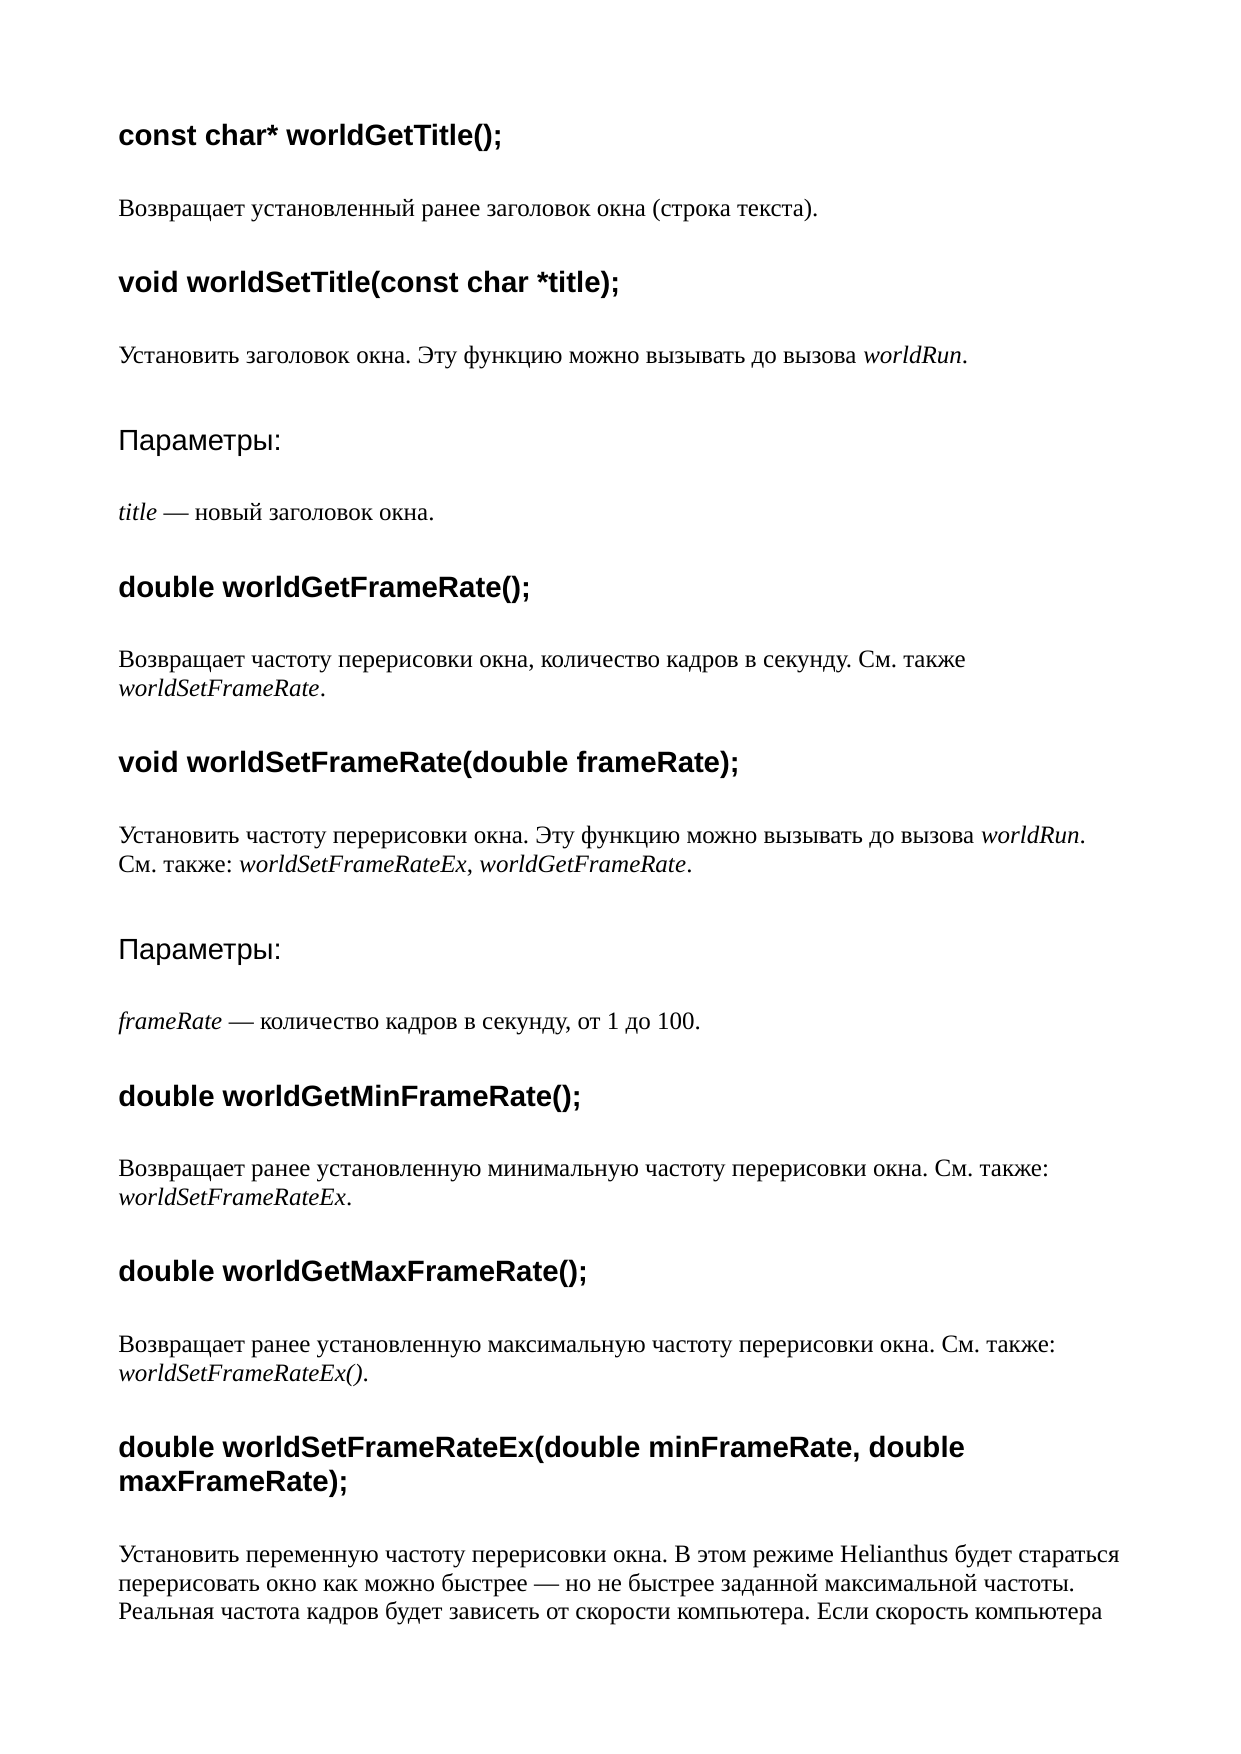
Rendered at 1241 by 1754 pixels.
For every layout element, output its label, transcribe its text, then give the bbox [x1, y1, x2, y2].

text Возвращает ранее установленную максимальную частоту перерисовки окна. См. также: worldSetFrameRateEx(). [118, 1329, 1122, 1387]
subtitle const char* worldGetTitle(); [118, 118, 1122, 152]
text title — новый заголовок окна. [118, 497, 1122, 526]
subtitle Параметры: [118, 932, 1122, 965]
subtitle Параметры: [118, 423, 1122, 456]
subtitle double worldSetFrameRateEx(double minFrameRate, double maxFrameRate); [118, 1430, 1122, 1498]
subtitle void worldSetFrameRate(double frameRate); [118, 745, 1122, 779]
subtitle double worldGetFrameRate(); [118, 569, 1122, 603]
text Установить заголовок окна. Эту функцию можно вызывать до вызова worldRun. [118, 340, 1122, 369]
text Установить частоту перерисовки окна. Эту функцию можно вызывать до вызова worldRun. См. также: worldSetFrameRateEx, worldGetFrameRate. [118, 820, 1122, 878]
subtitle double worldGetMinFrameRate(); [118, 1078, 1122, 1112]
text Возвращает установленный ранее заголовок окна (строка текста). [118, 193, 1122, 222]
text frameRate — количество кадров в секунду, от 1 до 100. [118, 1006, 1122, 1035]
subtitle double worldGetMaxFrameRate(); [118, 1254, 1122, 1288]
text Возвращает ранее установленную минимальную частоту перерисовки окна. См. также: worldSetFrameRateEx. [118, 1153, 1122, 1211]
subtitle void worldSetTitle(const char *title); [118, 265, 1122, 299]
text Установить переменную частоту перерисовки окна. В этом режиме Helianthus будет стараться перерисовать окно как можно быстрее — но не быстрее заданной максимальной частоты. Реальная частота кадров будет зависеть от скорости компьютера. Если скорость компьютера [118, 1539, 1122, 1625]
text Возвращает частоту перерисовки окна, количество кадров в секунду. См. также worldSetFrameRate. [118, 644, 1122, 702]
